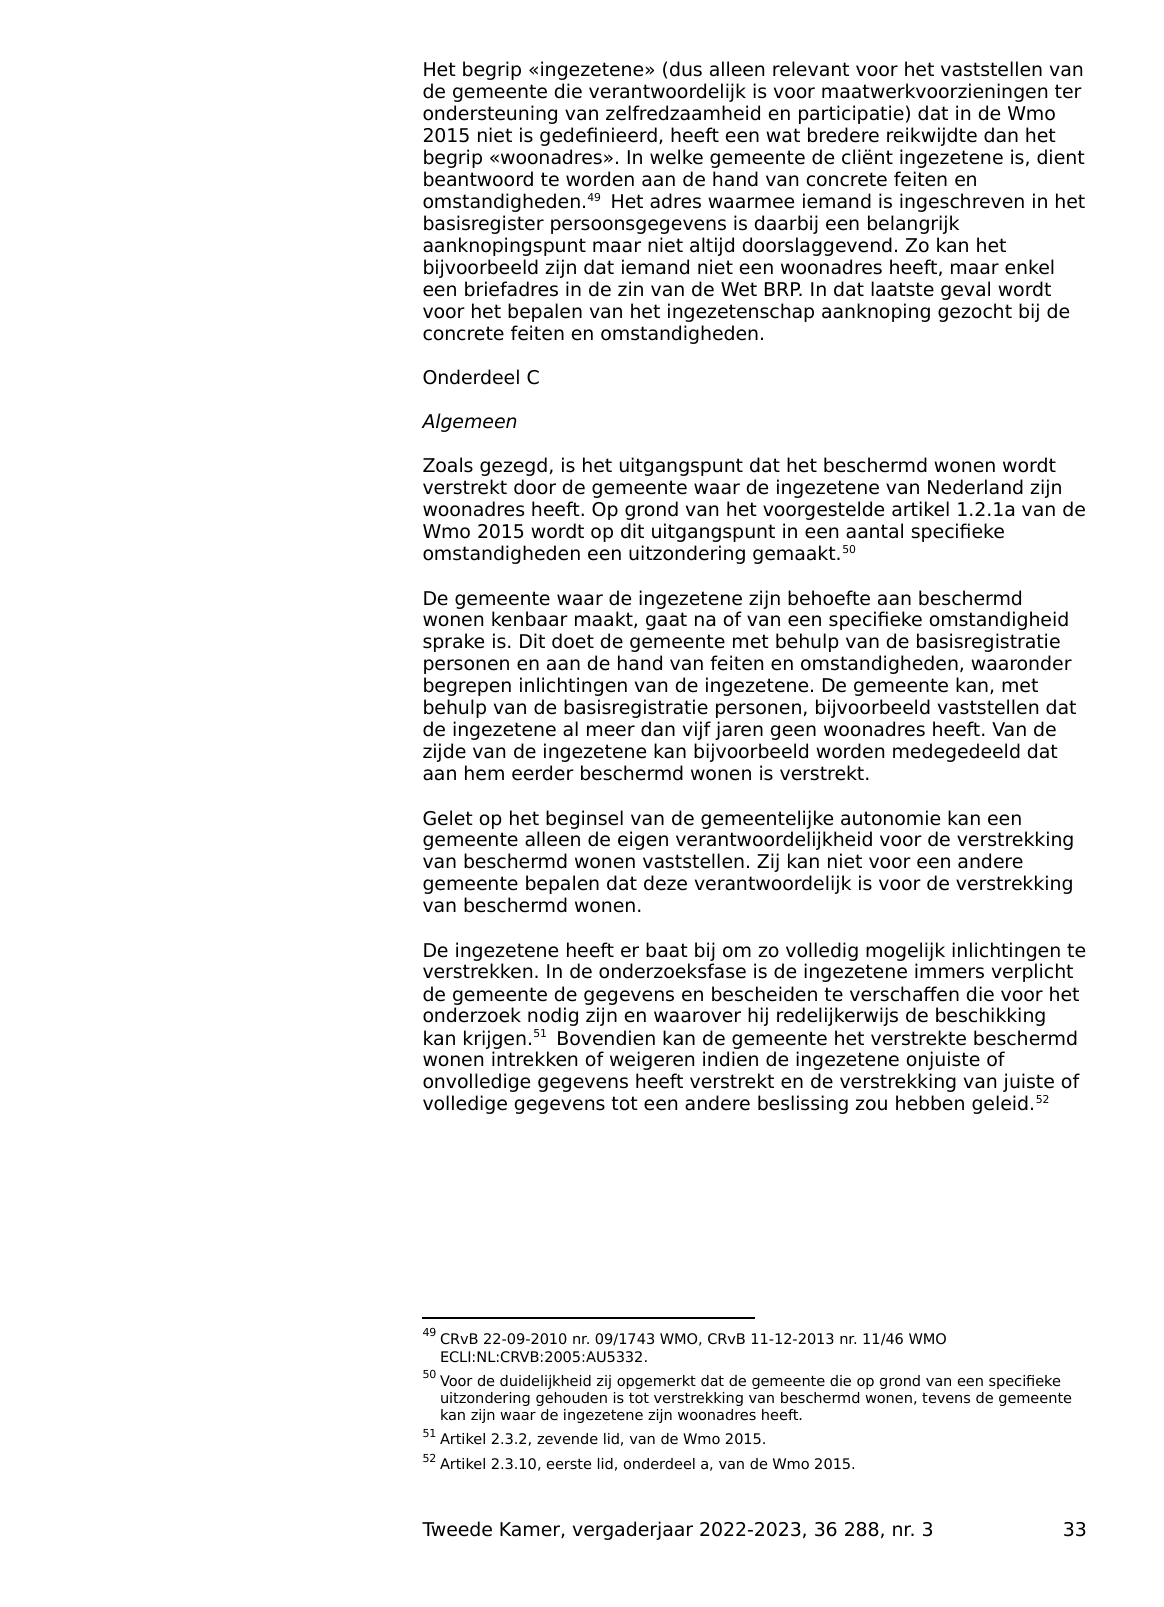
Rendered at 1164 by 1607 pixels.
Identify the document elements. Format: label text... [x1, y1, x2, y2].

text Artikel 2.3.2, zevende lid, van de Wmo 2015. [422, 1427, 1087, 1449]
text Artikel 2.3.10, eerste lid, onderdeel a, van de Wmo 2015. [422, 1452, 1087, 1474]
text Zoals gezegd, is het uitgangspunt dat het beschermd wonen wordt verstrekt door de gemeente waar de ingezetene van Nederland zijn woonadres heeft. Op grond van het voorgestelde artikel 1.2.1a van de Wmo 2015 wordt op dit uitgangspunt in een aantal specifieke omstandigheden een uitzondering gemaakt. [422, 455, 1087, 565]
text Het begrip «ingezetene» (dus alleen relevant voor het vaststellen van de gemeente die verantwoordelijk is voor maatwerkvoorzieningen ter ondersteuning van zelfredzaamheid en participatie) dat in de Wmo 2015 niet is gedefinieerd, heeft een wat bredere reikwijdte dan het begrip «woonadres». In welke gemeente de cliënt ingezetene is, dient beantwoord te worden aan de hand van concrete feiten en omstandigheden. Het adres waarmee iemand is ingeschreven in het basisregister persoonsgegevens is daarbij een belangrijk aanknopingspunt maar niet altijd doorslaggevend. Zo kan het bijvoorbeeld zijn dat iemand niet een woonadres heeft, maar enkel een briefadres in de zin van de Wet BRP. In dat laatste geval wordt voor het bepalen van het ingezetenschap aanknoping gezocht bij de concrete feiten en omstandigheden. [422, 59, 1087, 345]
text CRvB 22-09-2010 nr. 09/1743 WMO, CRvB 11-12-2013 nr. 11/46 WMO ECLI:NL:CRVB:2005:AU5332. [422, 1327, 1087, 1366]
text De ingezetene heeft er baat bij om zo volledig mogelijk inlichtingen te verstrekken. In de onderzoeksfase is de ingezetene immers verplicht de gemeente de gegevens en bescheiden te verschaffen die voor het onderzoek nodig zijn en waarover hij redelijkerwijs de beschikking kan krijgen. Bovendien kan de gemeente het verstrekte beschermd wonen intrekken of weigeren indien de ingezetene onjuiste of onvolledige gegevens heeft verstrekt en de verstrekking van juiste of volledige gegevens tot een andere beslissing zou hebben geleid. [422, 939, 1087, 1115]
text Gelet op het beginsel van de gemeentelijke autonomie kan een gemeente alleen de eigen verantwoordelijkheid voor de verstrekking van beschermd wonen vaststellen. Zij kan niet voor een andere gemeente bepalen dat deze verantwoordelijk is voor de verstrekking van beschermd wonen. [422, 807, 1087, 917]
subtitle Algemeen [422, 411, 1087, 433]
subtitle Onderdeel C [422, 367, 1087, 389]
text De gemeente waar de ingezetene zijn behoefte aan beschermd wonen kenbaar maakt, gaat na of van een specifieke omstandigheid sprake is. Dit doet de gemeente met behulp van de basisregistratie personen en aan de hand van feiten en omstandigheden, waaronder begrepen inlichtingen van de ingezetene. De gemeente kan, met behulp van de basisregistratie personen, bijvoorbeeld vaststellen dat de ingezetene al meer dan vijf jaren geen woonadres heeft. Van de zijde van de ingezetene kan bijvoorbeeld worden medegedeeld dat aan hem eerder beschermd wonen is verstrekt. [422, 587, 1087, 785]
text Voor de duidelijkheid zij opgemerkt dat de gemeente die op grond van een specifieke uitzondering gehouden is tot verstrekking van beschermd wonen, tevens de gemeente kan zijn waar de ingezetene zijn woonadres heeft. [422, 1368, 1087, 1424]
